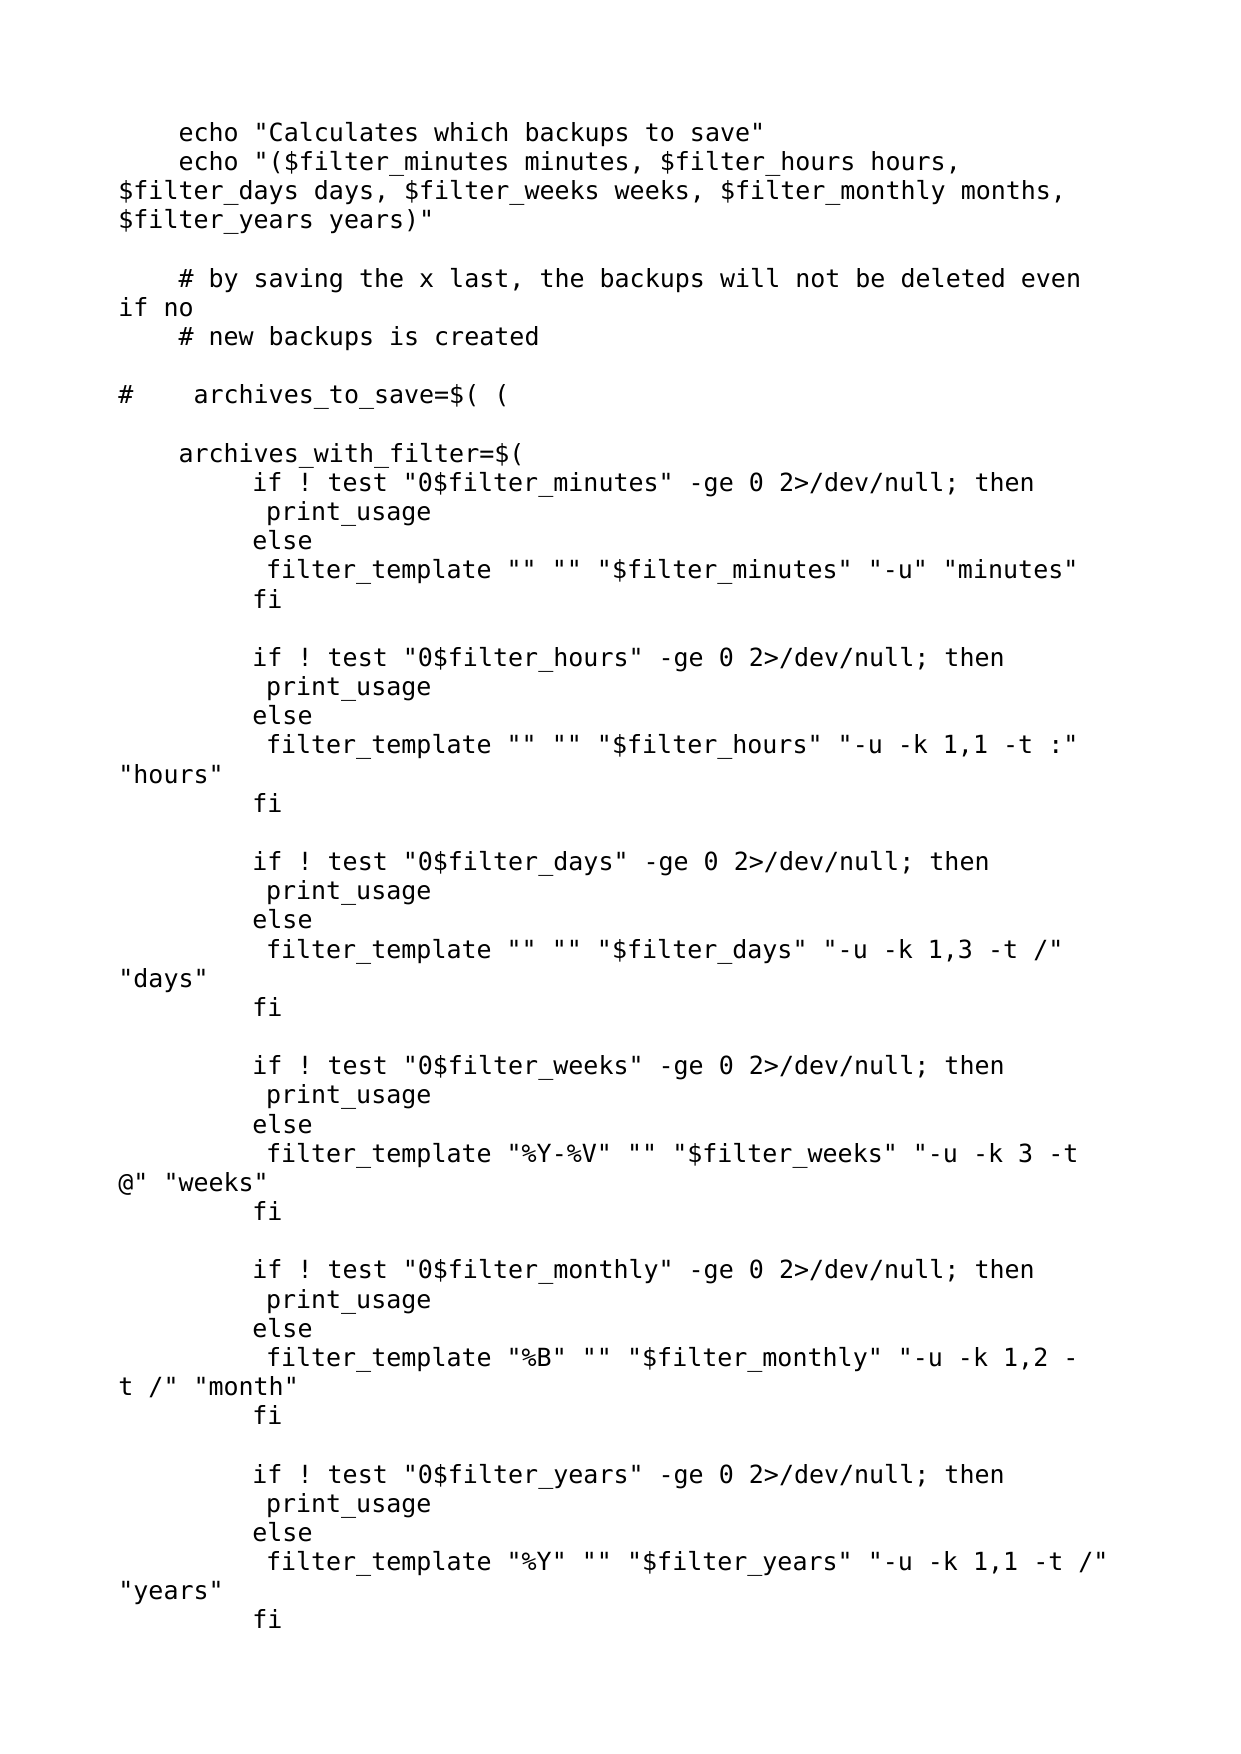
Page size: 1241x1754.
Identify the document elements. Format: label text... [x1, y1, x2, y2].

text echo "Calculates which backups to save" echo "($filter_minutes minutes, $filter_hours hours, $filter_days days, $filter_weeks weeks, $filter_monthly months, $filter_years years)" # by saving the x last, the backups will not be deleted even if no # new backups is created # archives_to_save=$( ( archives_with_filter=$( if ! test "0$filter_minutes" -ge 0 2>/dev/null; then print_usage else filter_template "" "" "$filter_minutes" "-u" "minutes" fi if ! test "0$filter_hours" -ge 0 2>/dev/null; then print_usage else filter_template "" "" "$filter_hours" "-u -k 1,1 -t :" "hours" fi if ! test "0$filter_days" -ge 0 2>/dev/null; then print_usage else filter_template "" "" "$filter_days" "-u -k 1,3 -t /" "days" fi if ! test "0$filter_weeks" -ge 0 2>/dev/null; then print_usage else filter_template "%Y-%V" "" "$filter_weeks" "-u -k 3 -t @" "weeks" fi if ! test "0$filter_monthly" -ge 0 2>/dev/null; then print_usage else filter_template "%B" "" "$filter_monthly" "-u -k 1,2 -t /" "month" fi if ! test "0$filter_years" -ge 0 2>/dev/null; then print_usage else filter_template "%Y" "" "$filter_years" "-u -k 1,1 -t /" "years" fi [118, 118, 1122, 1635]
